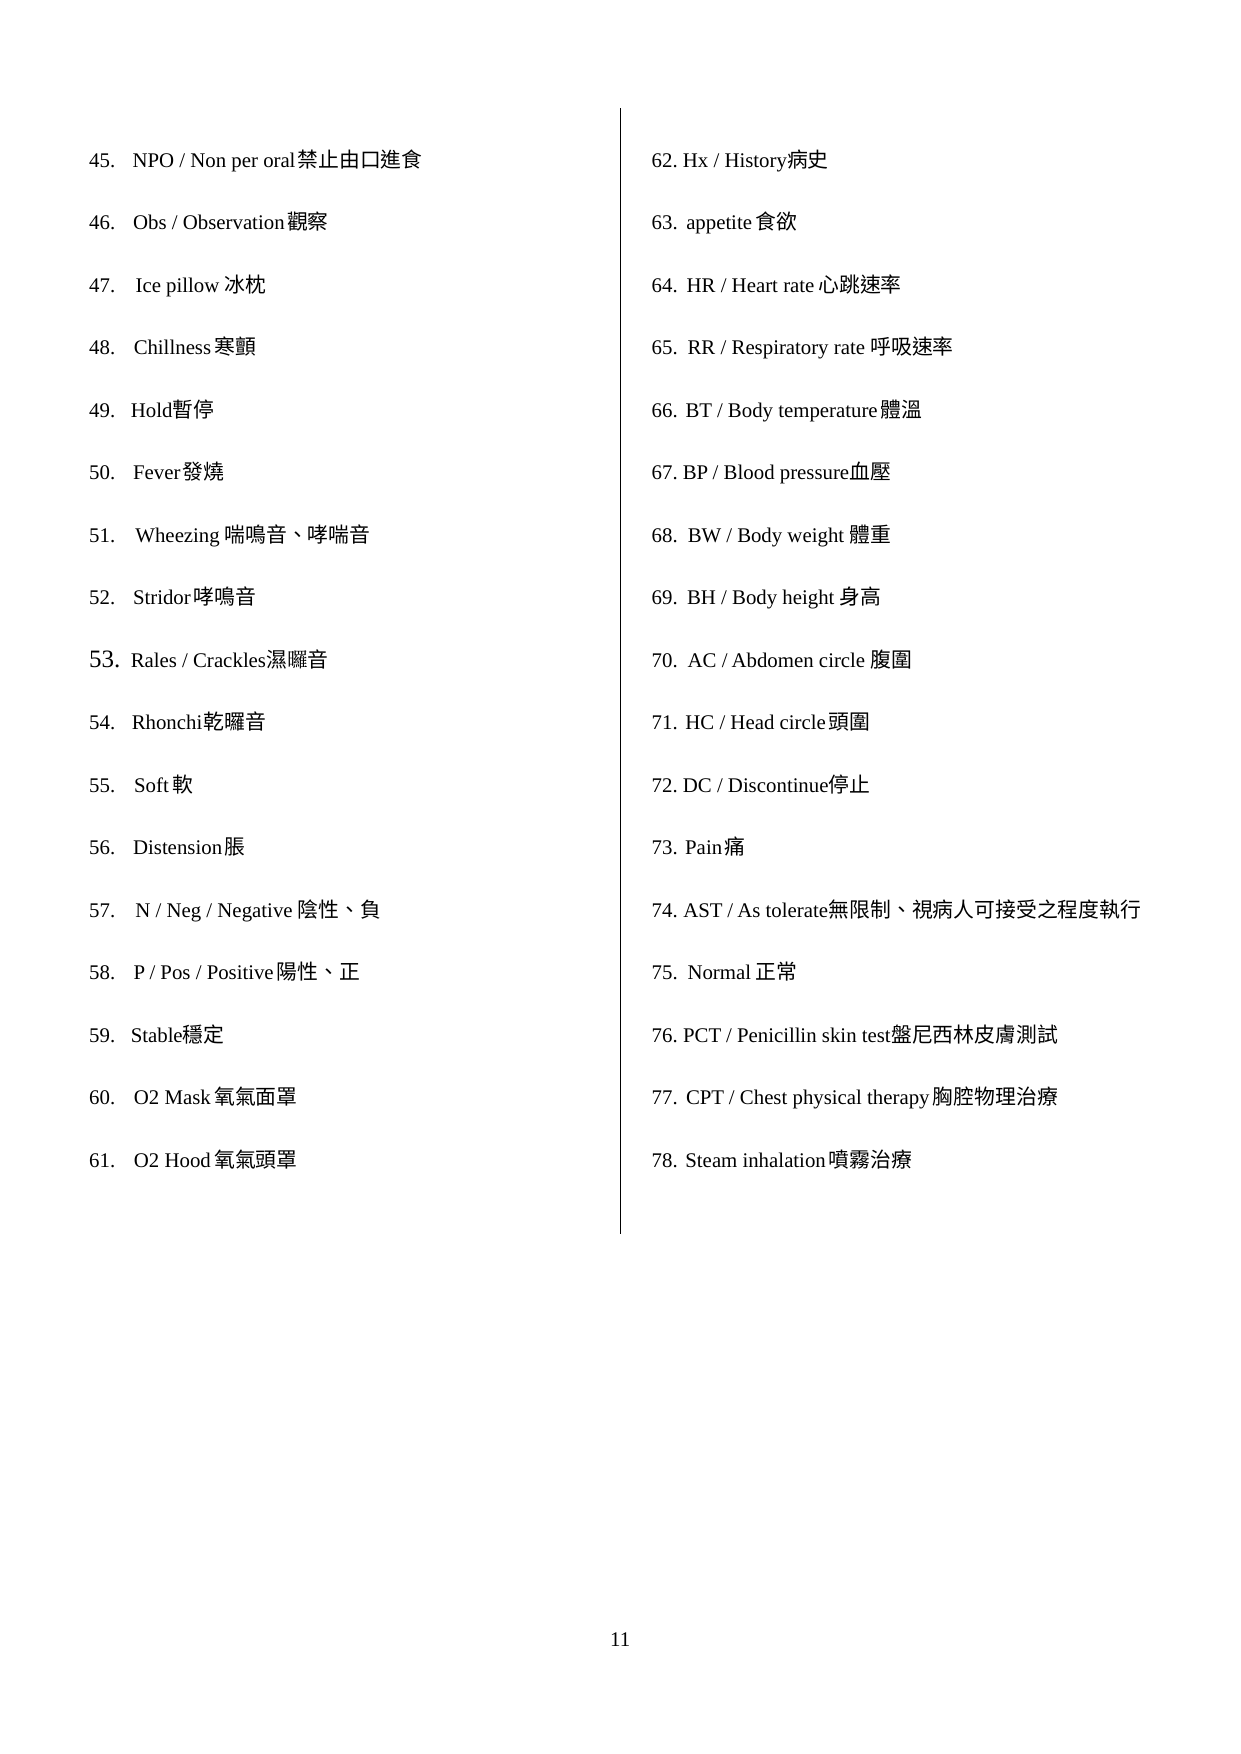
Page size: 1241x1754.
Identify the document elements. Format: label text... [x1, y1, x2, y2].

list Steam inhalation噴霧治療 [642, 1108, 1151, 1170]
list NPO / Non per oral禁止由口進食 [89, 108, 598, 170]
list BH / Body height身高 [642, 545, 1151, 608]
list Distension脹 [89, 795, 598, 858]
list Rales / Crackles濕曪音 [89, 608, 598, 670]
list appetite食欲 [642, 170, 1151, 233]
list PCT / Penicillin skin test盤尼西林皮膚測試 [642, 983, 1151, 1045]
list Pain痛 [642, 795, 1151, 858]
list BP / Blood pressure血壓 [642, 420, 1151, 483]
list Soft軟 [89, 733, 598, 795]
list DC / Discontinue停止 [642, 733, 1151, 795]
list Wheezing喘鳴音、哮喘音 [89, 483, 598, 545]
list BW / Body weight體重 [642, 483, 1151, 545]
list Ice pillow冰枕 [89, 233, 598, 295]
list CPT / Chest physical therapy胸腔物理治療 [642, 1045, 1151, 1108]
list N / Neg / Negative陰性、負 [89, 858, 598, 920]
list Chillness寒顫 [89, 295, 598, 358]
list Hx / History病史 [642, 108, 1151, 170]
list HR / Heart rate心跳速率 [642, 233, 1151, 295]
list HC / Head circle頭圍 [642, 670, 1151, 733]
list Rhonchi乾曪音 [89, 670, 598, 733]
list O2 Hood氧氣頭罩 [89, 1108, 598, 1170]
list Normal正常 [642, 920, 1151, 983]
list RR / Respiratory rate呼吸速率 [642, 295, 1151, 358]
list P / Pos / Positive陽性、正 [89, 920, 598, 983]
list AST / As tolerate無限制、視病人可接受之程度執行 [642, 858, 1151, 920]
list BT / Body temperature體溫 [642, 358, 1151, 420]
list Fever發燒 [89, 420, 598, 483]
list Obs / Observation觀察 [89, 170, 598, 233]
list Stridor哮鳴音 [89, 545, 598, 608]
list AC / Abdomen circle腹圍 [642, 608, 1151, 670]
list O2 Mask氧氣面罩 [89, 1045, 598, 1108]
list Hold暫停 [89, 358, 598, 420]
list Stable穩定 [89, 983, 598, 1045]
